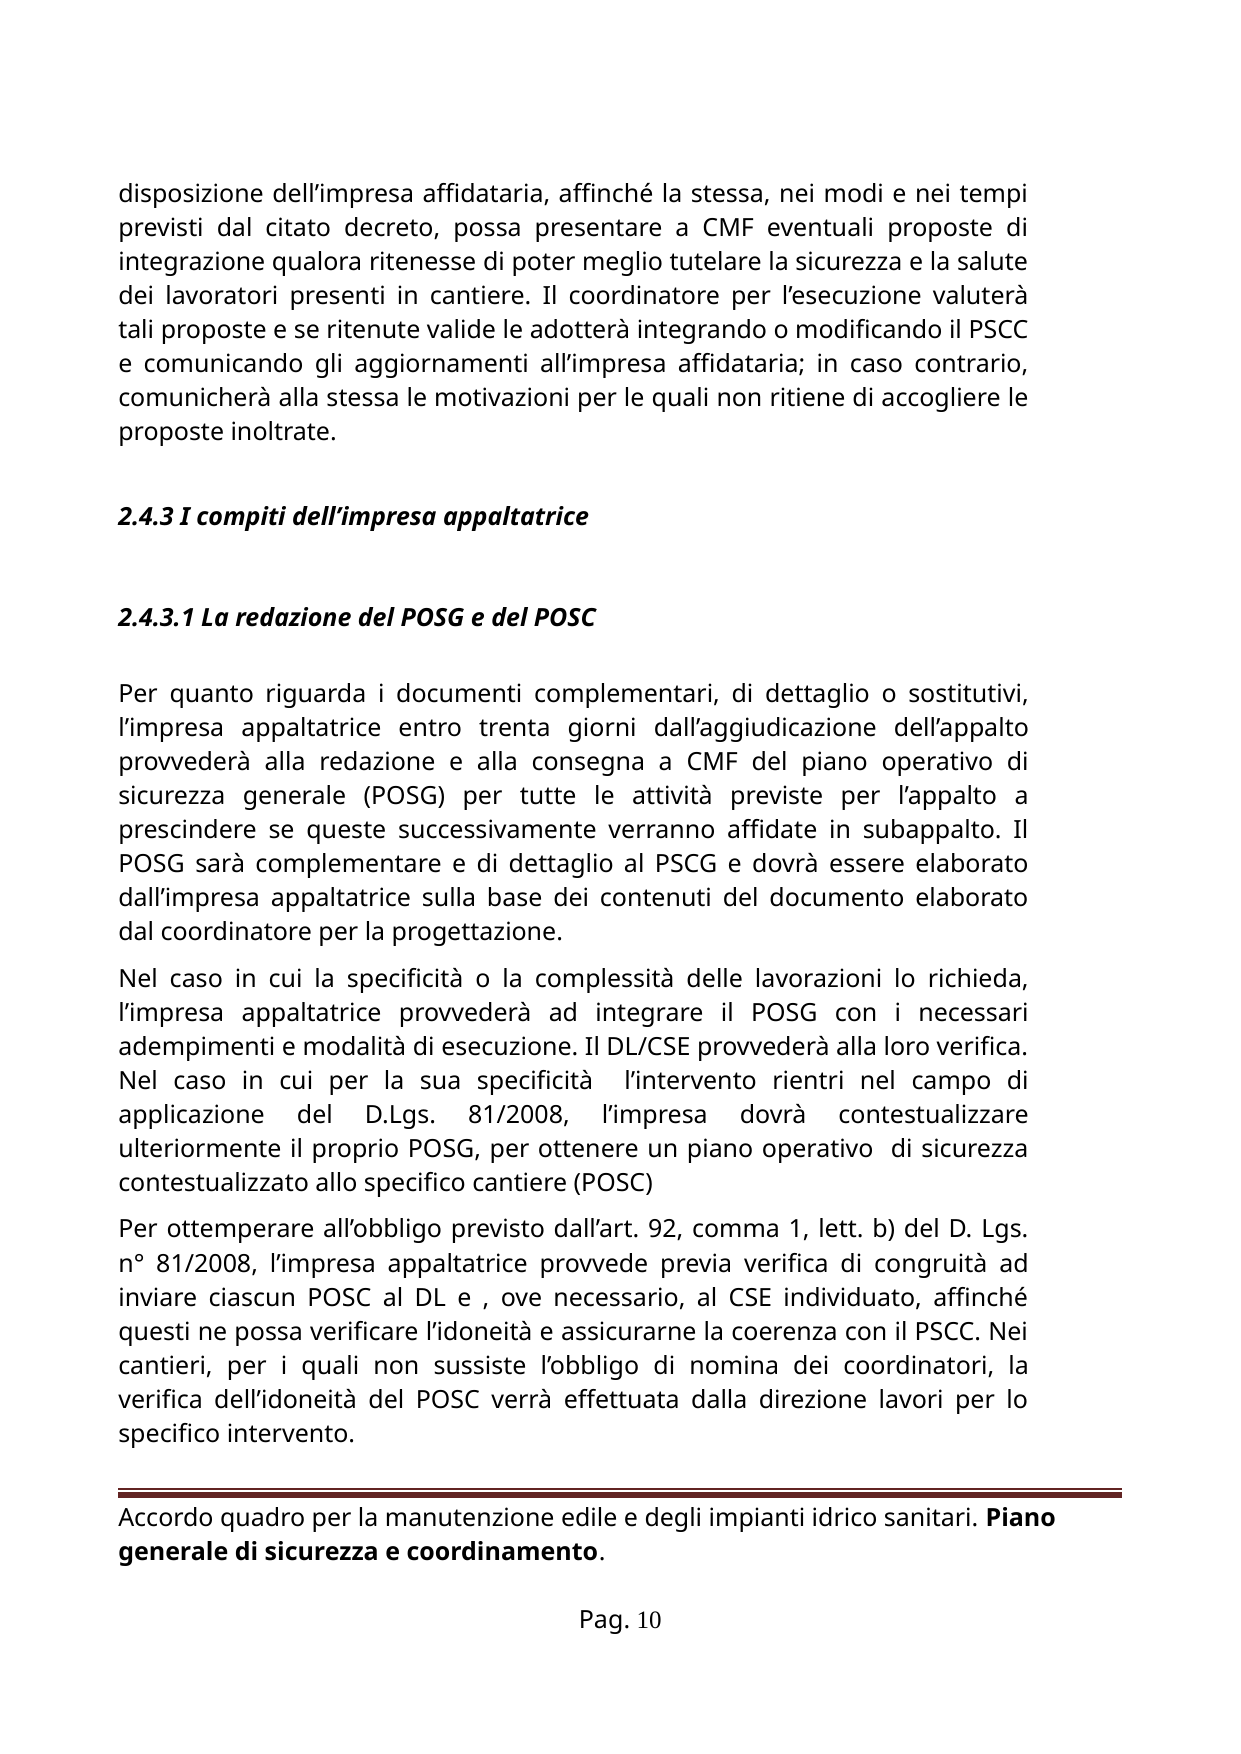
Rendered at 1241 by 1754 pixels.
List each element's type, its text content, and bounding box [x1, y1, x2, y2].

text Per quanto riguarda i documenti complementari, di dettaglio o sostitutivi, l’impresa appaltatrice entro trenta giorni dall’aggiudicazione dell’appalto provvederà alla redazione e alla consegna a CMF del piano operativo di sicurezza generale (POSG) per tutte le attività previste per l’appalto a prescindere se queste successivamente verranno affidate in subappalto. Il POSG sarà complementare e di dettaglio al PSCG e dovrà essere elaborato dall’impresa appaltatrice sulla base dei contenuti del documento elaborato dal coordinatore per la progettazione. [118, 675, 1029, 948]
text disposizione dell’impresa affidataria, affinché la stessa, nei modi e nei tempi previsti dal citato decreto, possa presentare a CMF eventuali proposte di integrazione qualora ritenesse di poter meglio tutelare la sicurezza e la salute dei lavoratori presenti in cantiere. Il coordinatore per l’esecuzione valuterà tali proposte e se ritenute valide le adotterà integrando o modificando il PSCC e comunicando gli aggiornamenti all’impresa affidataria; in caso contrario, comunicherà alla stessa le motivazioni per le quali non ritiene di accogliere le proposte inoltrate. [118, 176, 1029, 448]
subtitle 2.4.3.1 La redazione del POSG e del POSC [118, 599, 1122, 633]
text Per ottemperare all’obbligo previsto dall’art. 92, comma 1, lett. b) del D. Lgs. n° 81/2008, l’impresa appaltatrice provvede previa verifica di congruità ad inviare ciascun POSC al DL e , ove necessario, al CSE individuato, affinché questi ne possa verificare l’idoneità e assicurarne la coerenza con il PSCC. Nei cantieri, per i quali non sussiste l’obbligo di nomina dei coordinatori, la verifica dell’idoneità del POSC verrà effettuata dalla direzione lavori per lo specifico intervento. [118, 1211, 1029, 1449]
text Nel caso in cui la specificità o la complessità delle lavorazioni lo richieda, l’impresa appaltatrice provvederà ad integrare il POSG con i necessari adempimenti e modalità di esecuzione. Il DL/CSE provvederà alla loro verifica. Nel caso in cui per la sua specificità l’intervento rientri nel campo di applicazione del D.Lgs. 81/2008, l’impresa dovrà contestualizzare ulteriormente il proprio POSG, per ottenere un piano operativo di sicurezza contestualizzato allo specifico cantiere (POSC) [118, 960, 1029, 1199]
subtitle 2.4.3 I compiti dell’impresa appaltatrice [118, 498, 1122, 532]
